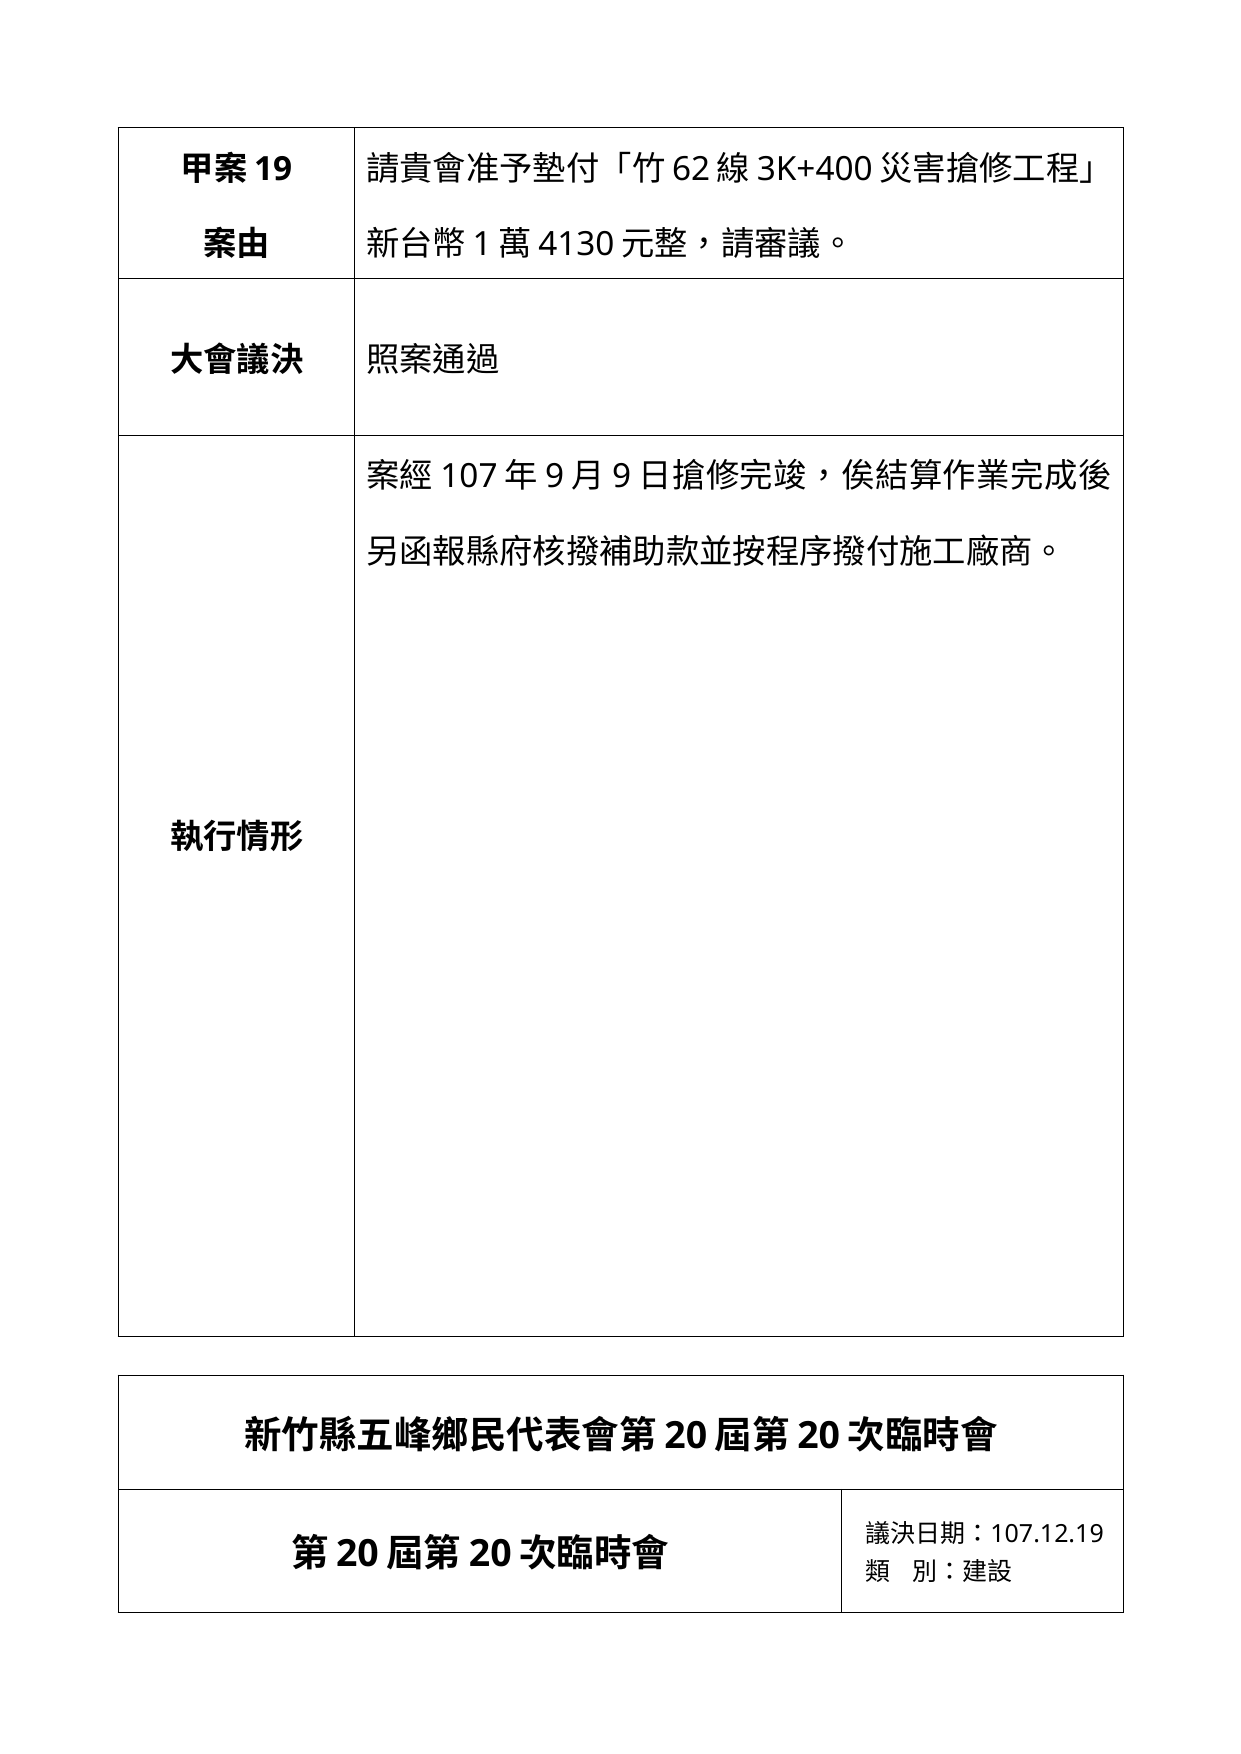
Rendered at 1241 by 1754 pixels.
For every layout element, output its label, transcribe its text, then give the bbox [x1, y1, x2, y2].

table_header 新竹縣五峰鄉民代表會第20屆第20次臨時會 [119, 1376, 1123, 1489]
table_cell 甲案19 案由 [119, 128, 354, 278]
table_cell 請貴會准予墊付「竹62線3K+400災害搶修工程」新台幣1萬4130元整，請審議。 [355, 128, 1123, 278]
table_cell 案經107年9月9日搶修完竣，俟結算作業完成後另函報縣府核撥補助款並按程序撥付施工廠商。 [355, 436, 1123, 1336]
table_cell 大會議決 [119, 279, 354, 435]
table_cell 第20屆第20次臨時會 [119, 1490, 841, 1612]
table_cell 執行情形 [119, 436, 354, 1336]
table_cell 照案通過 [355, 279, 1123, 435]
table_cell 議決日期：107.12.19 類 別：建設 [842, 1490, 1123, 1612]
